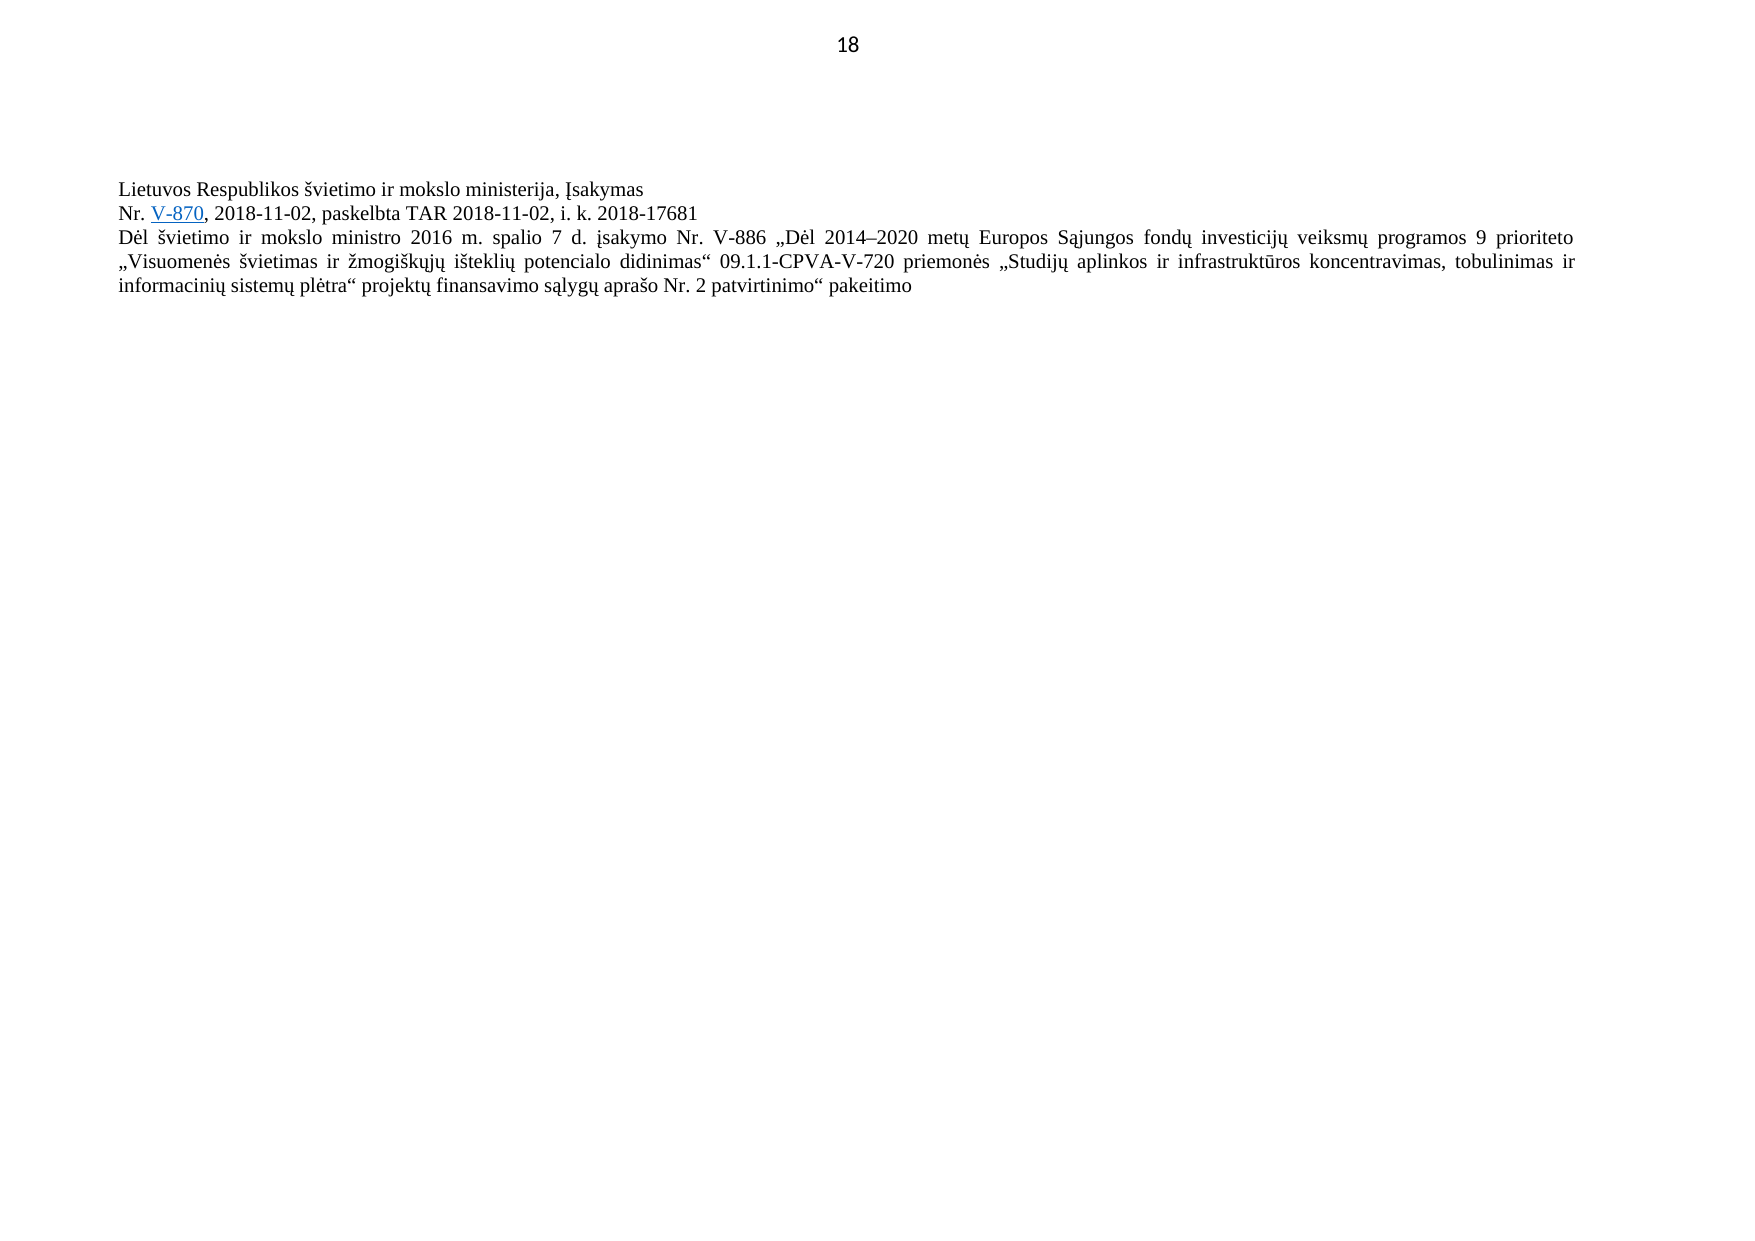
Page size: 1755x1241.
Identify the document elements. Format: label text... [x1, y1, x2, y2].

text Nr. V-870, 2018-11-02, paskelbta TAR 2018-11-02, i. k. 2018-17681 [118, 201, 1577, 225]
text Dėl švietimo ir mokslo ministro 2016 m. spalio 7 d. įsakymo Nr. V-886 „Dėl 2014–2020 metų Europos Sąjungos fondų investicijų veiksmų programos 9 prioriteto „Visuomenės švietimas ir žmogiškųjų išteklių potencialo didinimas“ 09.1.1-CPVA-V-720 priemonės „Studijų aplinkos ir infrastruktūros koncentravimas, tobulinimas ir informacinių sistemų plėtra“ projektų finansavimo sąlygų aprašo Nr. 2 patvirtinimo“ pakeitimo [118, 225, 1577, 297]
text Lietuvos Respublikos švietimo ir mokslo ministerija, Įsakymas [118, 177, 1577, 201]
